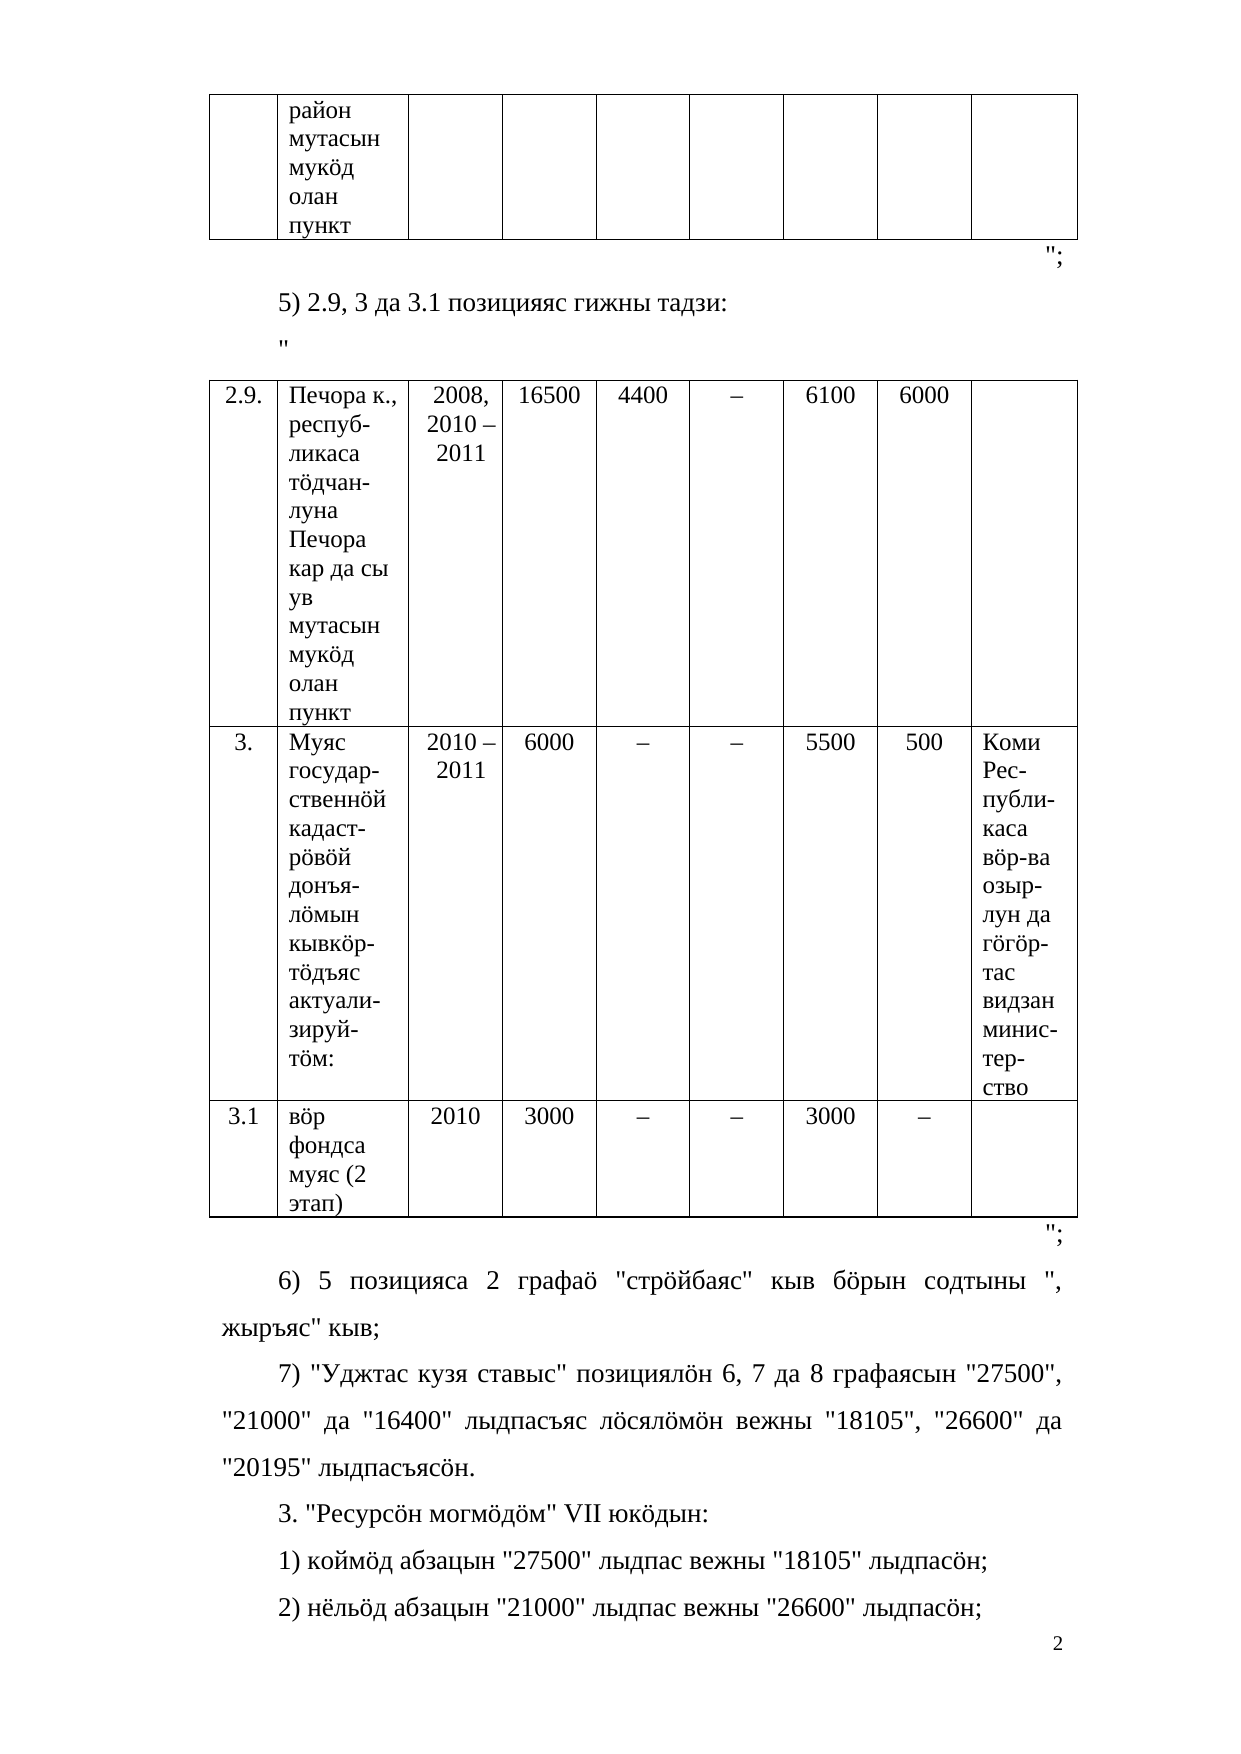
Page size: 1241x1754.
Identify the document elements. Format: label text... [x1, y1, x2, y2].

table_cell Коми Рес-публи-каса вöр-ва озыр-лун да гöгöр-тас видзан минис-тер-ство [972, 727, 1077, 1100]
table_header Печора к., респуб-ликаса тöдчан-луна Печора кар да сы ув мутасын мукöд олан пункт [278, 381, 408, 726]
table_cell – [597, 1101, 689, 1216]
table_cell – [690, 1101, 783, 1216]
table_header [878, 95, 971, 238]
text 2) нёльöд абзацын "21000" лыдпас вежны "26600" лыдпасöн; [222, 1591, 1063, 1622]
table_header [597, 95, 689, 238]
table_cell 2010 – 2011 [409, 727, 502, 1100]
table_cell 6000 [503, 727, 596, 1100]
table_header 6100 [784, 381, 877, 726]
table_cell [972, 1101, 1077, 1216]
table_cell 5500 [784, 727, 877, 1100]
table_header 2008, 2010 –2011 [409, 381, 502, 726]
table_cell – [690, 727, 783, 1100]
table_header [972, 95, 1077, 238]
table_cell 3.1 [210, 1101, 277, 1216]
text "; [222, 1218, 1063, 1248]
text 3. "Ресурсöн могмöдöм" VIІ юкöдын: [222, 1497, 1063, 1528]
text " [222, 333, 1063, 364]
table_header 4400 [597, 381, 689, 726]
table_cell 2010 [409, 1101, 502, 1216]
table_header 6000 [878, 381, 971, 726]
table_cell – [597, 727, 689, 1100]
text 7) "Уджтас кузя ставыс" позициялöн 6, 7 да 8 графаясын "27500", "21000" да "16400" лыдпасъяс лöсялöмöн вежны "18105", "26600" да "20195" лыдпасъясöн. [222, 1357, 1063, 1482]
text "; [222, 240, 1063, 271]
table_header [690, 95, 783, 238]
table_cell 500 [878, 727, 971, 1100]
text 6) 5 позицияса 2 графаö "стрöйбаяс" кыв бöрын содтыны ", жыръяс" кыв; [222, 1264, 1063, 1342]
table_header 16500 [503, 381, 596, 726]
table_header [503, 95, 596, 238]
table_cell 3. [210, 727, 277, 1100]
table_cell 3000 [784, 1101, 877, 1216]
table_header [972, 381, 1077, 726]
table_cell 3000 [503, 1101, 596, 1216]
table_header [210, 95, 277, 238]
table_cell – [878, 1101, 971, 1216]
table_header район мутасын мукöд олан пункт [278, 95, 408, 238]
table_header – [690, 381, 783, 726]
table_header 2.9. [210, 381, 277, 726]
table_header [409, 95, 502, 238]
table_cell вöр фондса муяс (2 этап) [278, 1101, 408, 1216]
table_header [784, 95, 877, 238]
text 5) 2.9, 3 да 3.1 позицияяс гижны тадзи: [222, 286, 1063, 317]
table_cell Муяс государ-ственнöй кадаст-рöвöй донъя-лöмын кывкöр-тöдъяс актуали-зируй-тöм: [278, 727, 408, 1100]
text 1) коймöд абзацын "27500" лыдпас вежны "18105" лыдпасöн; [222, 1544, 1063, 1575]
